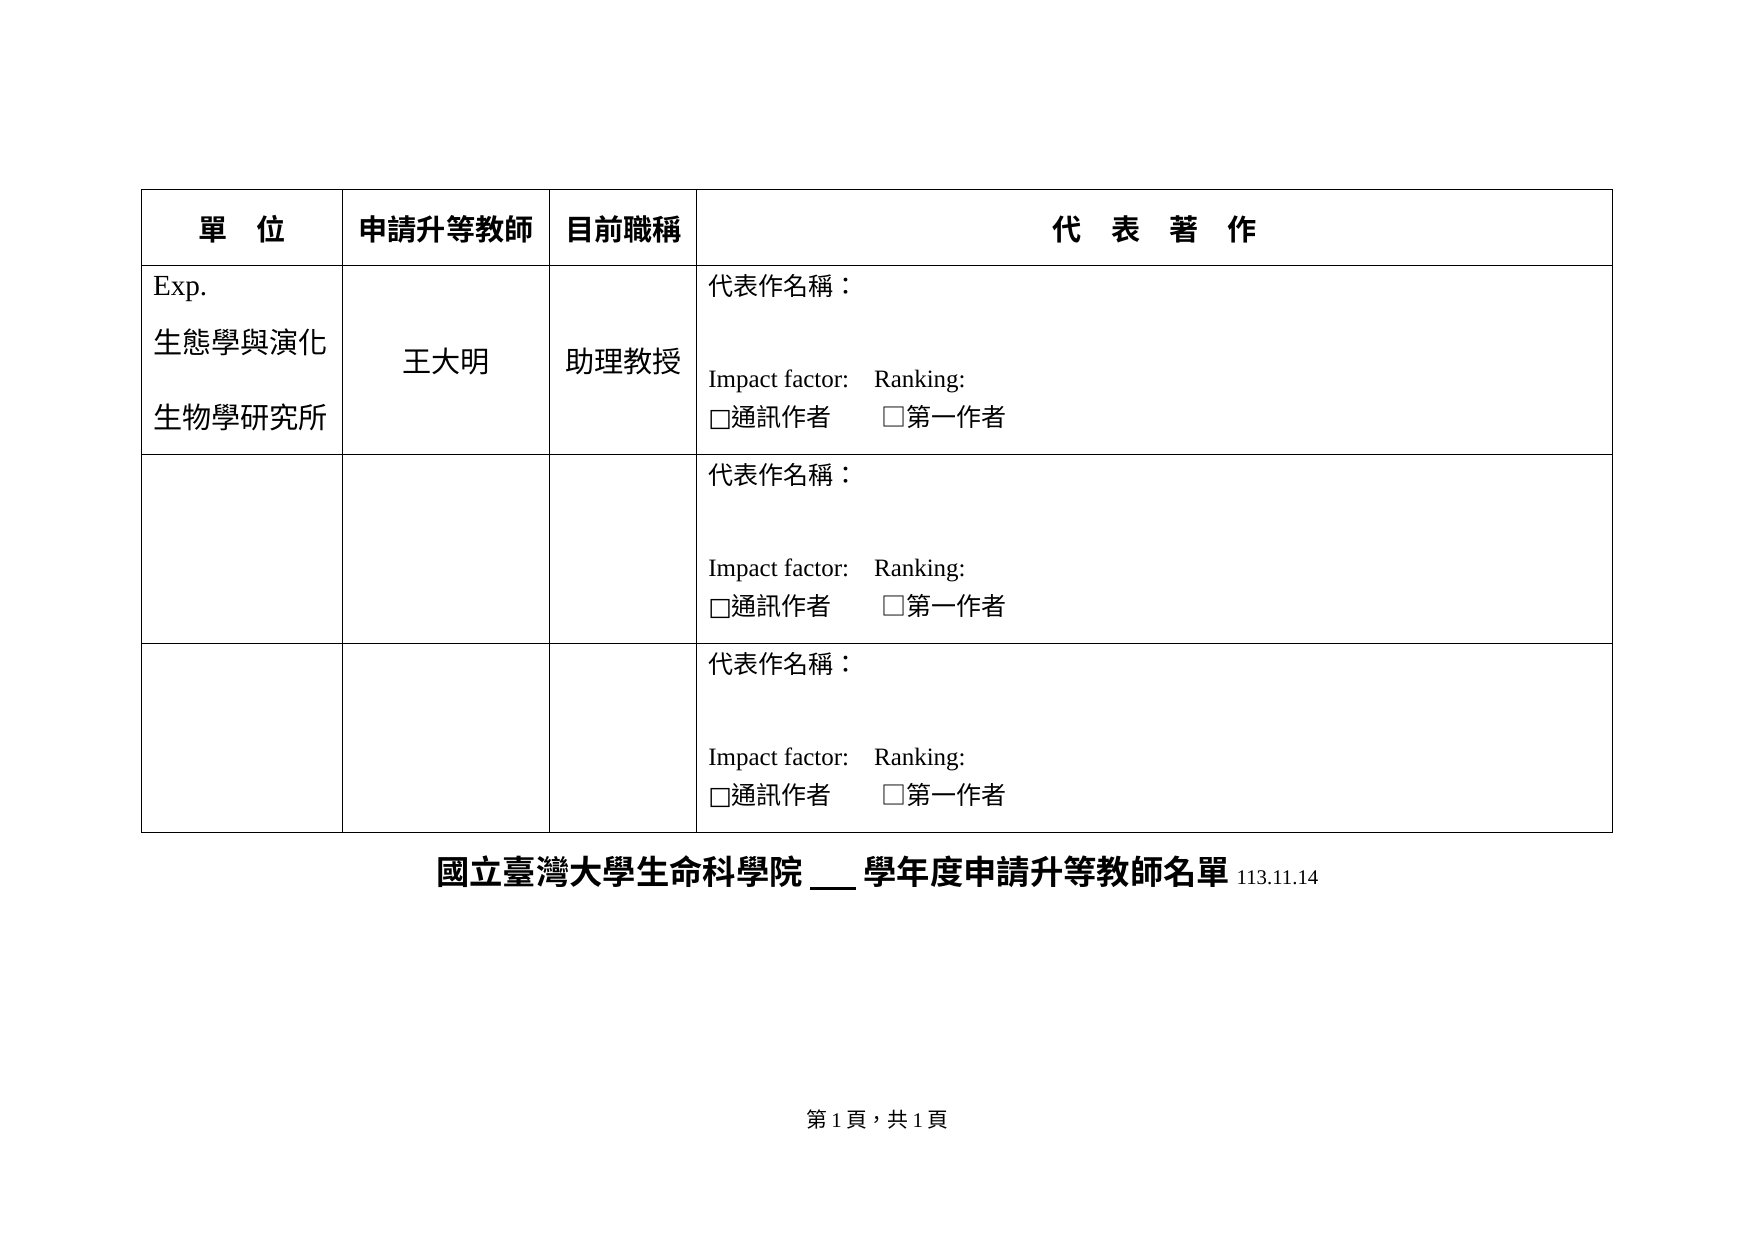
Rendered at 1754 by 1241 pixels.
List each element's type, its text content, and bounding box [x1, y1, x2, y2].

table_cell [550, 455, 696, 643]
table_header 申請升等教師 [343, 190, 549, 265]
table_cell Exp. 生態學與演化生物學研究所 [142, 266, 342, 454]
table_header 目前職稱 [550, 190, 696, 265]
table_cell [550, 644, 696, 832]
table_cell [142, 644, 342, 832]
table_cell 代表作名稱： Impact factor: Ranking: □通訊作者 □第一作者 [697, 266, 1612, 454]
table_cell [343, 644, 549, 832]
table_header 代 表 著 作 [697, 190, 1612, 265]
table_cell [142, 455, 342, 643]
table_cell 王大明 [343, 266, 549, 454]
table_cell 助理教授 [550, 266, 696, 454]
table_cell 代表作名稱： Impact factor: Ranking: □通訊作者 □第一作者 [697, 644, 1612, 832]
table_header 單 位 [142, 190, 342, 265]
table_cell [343, 455, 549, 643]
text 國立臺灣大學生命科學院 學年度申請升等教師名單113.11.14 [148, 833, 1606, 908]
table_cell 代表作名稱： Impact factor: Ranking: □通訊作者 □第一作者 [697, 455, 1612, 643]
